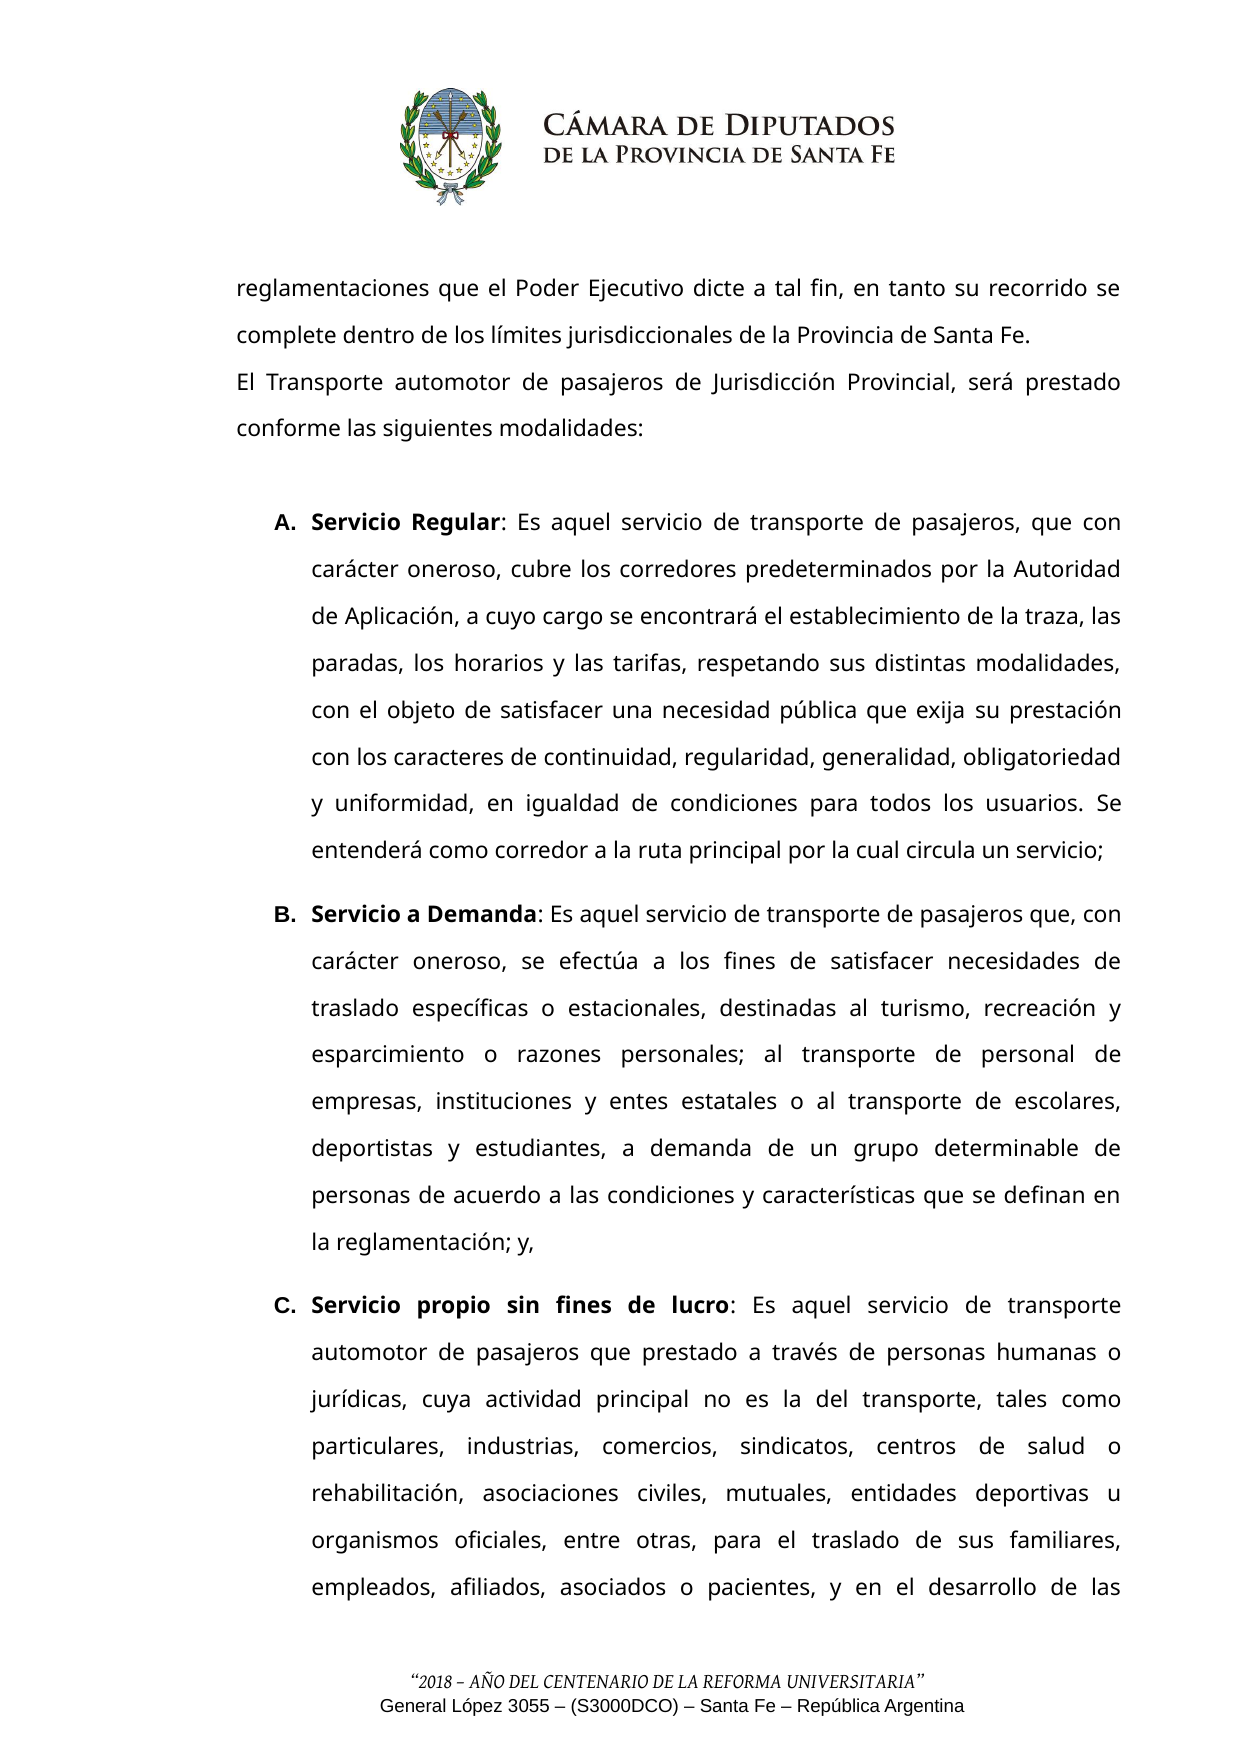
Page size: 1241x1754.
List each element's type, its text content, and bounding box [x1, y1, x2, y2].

text reglamentaciones que el Poder Ejecutivo dicte a tal fin, en tanto su recorrido se complete dentro de los límites jurisdiccionales de la Provincia de Santa Fe. [236, 272, 1122, 350]
picture [400, 88, 895, 210]
list Servicio Regular: Es aquel servicio de transporte de pasajeros, que con carácter oneroso, cubre los corredores predeterminados por la Autoridad de Aplicación, a cuyo cargo se encontrará el establecimiento de la traza, las paradas, los horarios y las tarifas, respetando sus distintas modalidades, con el objeto de satisfacer una necesidad pública que exija su prestación con los caracteres de continuidad, regularidad, generalidad, obligatoriedad y uniformidad, en igualdad de condiciones para todos los usuarios. Se entenderá como corredor a la ruta principal por la cual circula un servicio; [274, 506, 1122, 865]
text El Transporte automotor de pasajeros de Jurisdicción Provincial, será prestado conforme las siguientes modalidades: [236, 365, 1122, 443]
list Servicio a Demanda: Es aquel servicio de transporte de pasajeros que, con carácter oneroso, se efectúa a los fines de satisfacer necesidades de traslado específicas o estacionales, destinadas al turismo, recreación y esparcimiento o razones personales; al transporte de personal de empresas, instituciones y entes estatales o al transporte de escolares, deportistas y estudiantes, a demanda de un grupo determinable de personas de acuerdo a las condiciones y características que se definan en la reglamentación; y, [274, 898, 1122, 1257]
list Servicio propio sin fines de lucro: Es aquel servicio de transporte automotor de pasajeros que prestado a través de personas humanas o jurídicas, cuya actividad principal no es la del transporte, tales como particulares, industrias, comercios, sindicatos, centros de salud o rehabilitación, asociaciones civiles, mutuales, entidades deportivas u organismos oficiales, entre otras, para el traslado de sus familiares, empleados, afiliados, asociados o pacientes, y en el desarrollo de las [274, 1289, 1122, 1602]
